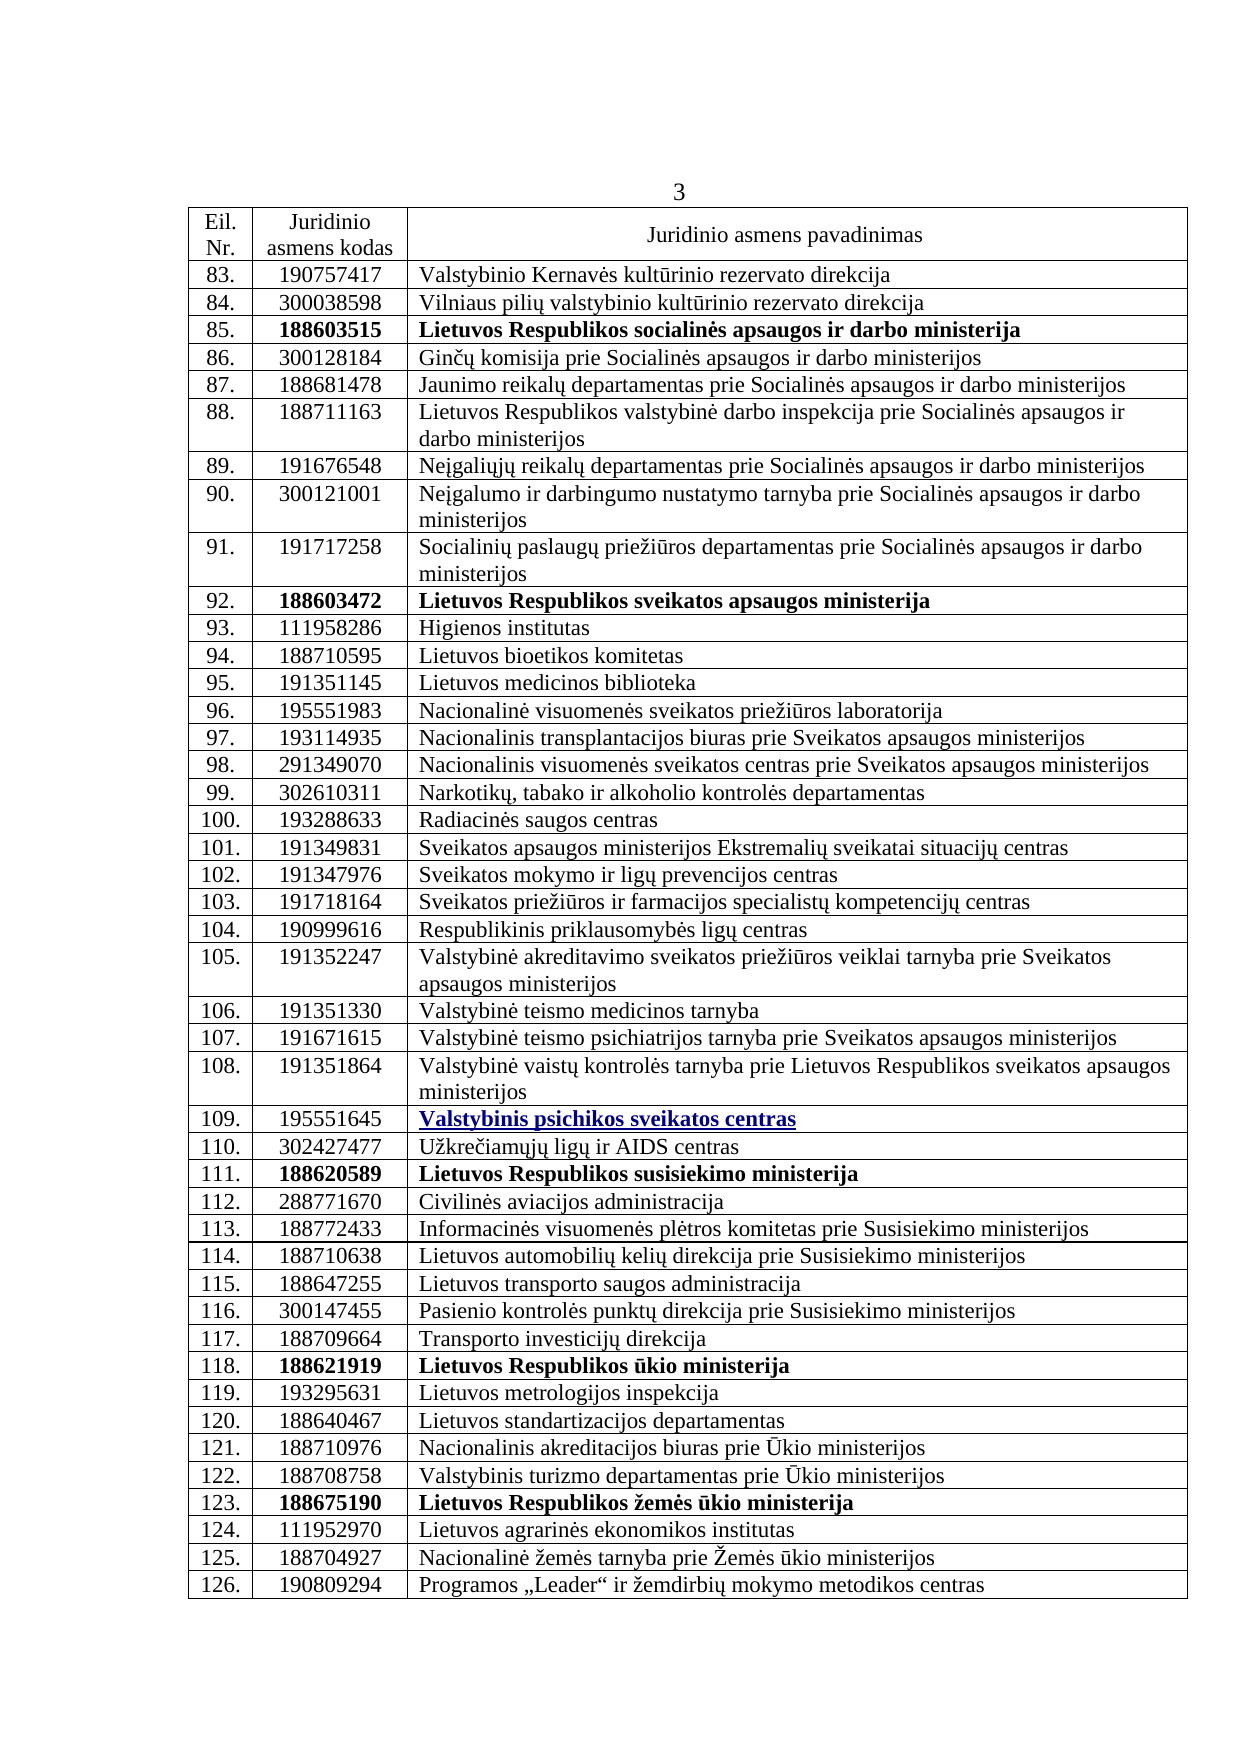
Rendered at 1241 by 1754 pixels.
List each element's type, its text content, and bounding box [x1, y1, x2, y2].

table_cell Nacionalinis transplantacijos biuras prie Sveikatos apsaugos ministerijos [408, 724, 1187, 750]
table_cell 126. [189, 1571, 252, 1598]
table_cell Civilinės aviacijos administracija [408, 1188, 1187, 1214]
table_cell 112. [189, 1188, 252, 1214]
table_cell 188675190 [253, 1489, 407, 1515]
table_cell 89. [189, 452, 252, 478]
table_cell Programos „Leader“ ir žemdirbių mokymo metodikos centras [408, 1571, 1187, 1598]
table_cell 188711163 [253, 399, 407, 451]
table_cell 94. [189, 642, 252, 668]
table_cell 106. [189, 997, 252, 1023]
table_cell Jaunimo reikalų departamentas prie Socialinės apsaugos ir darbo ministerijos [408, 371, 1187, 397]
table_cell Nacionalinis akreditacijos biuras prie Ūkio ministerijos [408, 1434, 1187, 1461]
table_cell 92. [189, 587, 252, 613]
table_cell 188647255 [253, 1270, 407, 1296]
table_cell 99. [189, 779, 252, 805]
table_cell 188772433 [253, 1215, 407, 1241]
table_cell 116. [189, 1297, 252, 1324]
table_cell 300121001 [253, 480, 407, 532]
table_cell Nacionalinis visuomenės sveikatos centras prie Sveikatos apsaugos ministerijos [408, 751, 1187, 778]
table_cell 191351864 [253, 1052, 407, 1104]
table_cell Valstybinė vaistų kontrolės tarnyba prie Lietuvos Respublikos sveikatos apsaugos ministerijos [408, 1052, 1187, 1104]
table_cell 108. [189, 1052, 252, 1104]
table_cell 123. [189, 1489, 252, 1515]
table_cell 120. [189, 1407, 252, 1433]
table_cell 188640467 [253, 1407, 407, 1433]
table_cell Lietuvos Respublikos susisiekimo ministerija [408, 1160, 1187, 1187]
table_cell 103. [189, 889, 252, 915]
table_cell 188710976 [253, 1434, 407, 1461]
table_cell 97. [189, 724, 252, 750]
table_cell Lietuvos Respublikos ūkio ministerija [408, 1352, 1187, 1378]
table_cell 193288633 [253, 806, 407, 833]
table_cell Lietuvos Respublikos valstybinė darbo inspekcija prie Socialinės apsaugos ir darbo ministerijos [408, 399, 1187, 451]
table_cell 291349070 [253, 751, 407, 778]
table_cell Nacionalinė visuomenės sveikatos priežiūros laboratorija [408, 697, 1187, 723]
table_cell Lietuvos Respublikos žemės ūkio ministerija [408, 1489, 1187, 1515]
table_cell Užkrečiamųjų ligų ir AIDS centras [408, 1133, 1187, 1159]
table_cell 191352247 [253, 943, 407, 996]
table_cell 300147455 [253, 1297, 407, 1324]
table_cell 95. [189, 669, 252, 696]
table_cell 125. [189, 1544, 252, 1570]
table_cell 88. [189, 399, 252, 451]
table_cell Lietuvos bioetikos komitetas [408, 642, 1187, 668]
table_cell 191347976 [253, 861, 407, 887]
table_cell Lietuvos automobilių kelių direkcija prie Susisiekimo ministerijos [408, 1243, 1187, 1269]
table_cell Lietuvos transporto saugos administracija [408, 1270, 1187, 1296]
table_cell 191349831 [253, 834, 407, 860]
table_cell Lietuvos Respublikos sveikatos apsaugos ministerija [408, 587, 1187, 613]
table_cell Sveikatos mokymo ir ligų prevencijos centras [408, 861, 1187, 887]
table_cell 191717258 [253, 533, 407, 586]
table_cell 190809294 [253, 1571, 407, 1598]
table_cell Radiacinės saugos centras [408, 806, 1187, 833]
table_cell 100. [189, 806, 252, 833]
table_cell Neįgalumo ir darbingumo nustatymo tarnyba prie Socialinės apsaugos ir darbo ministerijos [408, 480, 1187, 532]
table_cell 93. [189, 615, 252, 641]
table_cell 111. [189, 1160, 252, 1187]
table_cell Neįgaliųjų reikalų departamentas prie Socialinės apsaugos ir darbo ministerijos [408, 452, 1187, 478]
table_cell Lietuvos Respublikos socialinės apsaugos ir darbo ministerija [408, 316, 1187, 343]
table_cell 300038598 [253, 289, 407, 315]
table_cell 124. [189, 1516, 252, 1543]
table_cell 191718164 [253, 889, 407, 915]
table_cell 193295631 [253, 1380, 407, 1406]
table_cell 191351145 [253, 669, 407, 696]
table_cell Vilniaus pilių valstybinio kultūrinio rezervato direkcija [408, 289, 1187, 315]
table_cell Socialinių paslaugų priežiūros departamentas prie Socialinės apsaugos ir darbo ministerijos [408, 533, 1187, 586]
table_cell Lietuvos metrologijos inspekcija [408, 1380, 1187, 1406]
table_cell Respublikinis priklausomybės ligų centras [408, 916, 1187, 942]
table_cell 107. [189, 1024, 252, 1051]
table_cell Pasienio kontrolės punktų direkcija prie Susisiekimo ministerijos [408, 1297, 1187, 1324]
table_cell 188710638 [253, 1243, 407, 1269]
table_cell 119. [189, 1380, 252, 1406]
table_cell Sveikatos apsaugos ministerijos Ekstremalių sveikatai situacijų centras [408, 834, 1187, 860]
table_cell 188681478 [253, 371, 407, 397]
table_cell 188704927 [253, 1544, 407, 1570]
table_cell Valstybinė teismo psichiatrijos tarnyba prie Sveikatos apsaugos ministerijos [408, 1024, 1187, 1051]
table_cell 188603515 [253, 316, 407, 343]
table_cell 191671615 [253, 1024, 407, 1051]
table_cell 188621919 [253, 1352, 407, 1378]
table_cell 101. [189, 834, 252, 860]
table_cell 188710595 [253, 642, 407, 668]
table_cell Transporto investicijų direkcija [408, 1325, 1187, 1351]
table_cell Lietuvos agrarinės ekonomikos institutas [408, 1516, 1187, 1543]
table_cell 195551645 [253, 1106, 407, 1132]
table_cell 85. [189, 316, 252, 343]
table_cell 288771670 [253, 1188, 407, 1214]
table_cell 96. [189, 697, 252, 723]
table_cell 98. [189, 751, 252, 778]
table_cell 104. [189, 916, 252, 942]
table_cell 110. [189, 1133, 252, 1159]
table_cell 302427477 [253, 1133, 407, 1159]
table_cell 191351330 [253, 997, 407, 1023]
table_cell Narkotikų, tabako ir alkoholio kontrolės departamentas [408, 779, 1187, 805]
table_cell 91. [189, 533, 252, 586]
table_cell 90. [189, 480, 252, 532]
table_header Juridinio asmens pavadinimas [408, 208, 1187, 260]
table_cell 191676548 [253, 452, 407, 478]
table_cell 188708758 [253, 1462, 407, 1488]
table_cell 188709664 [253, 1325, 407, 1351]
table_cell 190757417 [253, 261, 407, 288]
table_header Eil. Nr. [189, 208, 252, 260]
table_cell 188603472 [253, 587, 407, 613]
table_cell 109. [189, 1106, 252, 1132]
table_cell Higienos institutas [408, 615, 1187, 641]
table_cell Valstybinė akreditavimo sveikatos priežiūros veiklai tarnyba prie Sveikatos apsaugos ministerijos [408, 943, 1187, 996]
table_cell 113. [189, 1215, 252, 1241]
table_cell Valstybinis turizmo departamentas prie Ūkio ministerijos [408, 1462, 1187, 1488]
table_cell 190999616 [253, 916, 407, 942]
table_cell 122. [189, 1462, 252, 1488]
table_cell 195551983 [253, 697, 407, 723]
table_cell 87. [189, 371, 252, 397]
table_cell Lietuvos medicinos biblioteka [408, 669, 1187, 696]
table_cell 115. [189, 1270, 252, 1296]
table_cell 111952970 [253, 1516, 407, 1543]
table_cell Valstybinio Kernavės kultūrinio rezervato direkcija [408, 261, 1187, 288]
table_cell 193114935 [253, 724, 407, 750]
table_cell Nacionalinė žemės tarnyba prie Žemės ūkio ministerijos [408, 1544, 1187, 1570]
table_cell 86. [189, 344, 252, 370]
table_cell 83. [189, 261, 252, 288]
table_cell 118. [189, 1352, 252, 1378]
table_cell 105. [189, 943, 252, 996]
table_cell Lietuvos standartizacijos departamentas [408, 1407, 1187, 1433]
table_cell Ginčų komisija prie Socialinės apsaugos ir darbo ministerijos [408, 344, 1187, 370]
table_cell 102. [189, 861, 252, 887]
table_cell 121. [189, 1434, 252, 1461]
table_cell 302610311 [253, 779, 407, 805]
table_cell Informacinės visuomenės plėtros komitetas prie Susisiekimo ministerijos [408, 1215, 1187, 1241]
table_cell 111958286 [253, 615, 407, 641]
table_cell Sveikatos priežiūros ir farmacijos specialistų kompetencijų centras [408, 889, 1187, 915]
table_cell Valstybinis psichikos sveikatos centras [408, 1106, 1187, 1132]
table_cell 300128184 [253, 344, 407, 370]
table_cell 188620589 [253, 1160, 407, 1187]
table_cell 84. [189, 289, 252, 315]
table_cell 114. [189, 1243, 252, 1269]
table_cell 117. [189, 1325, 252, 1351]
table_cell Valstybinė teismo medicinos tarnyba [408, 997, 1187, 1023]
table_header Juridinio asmens kodas [253, 208, 407, 260]
